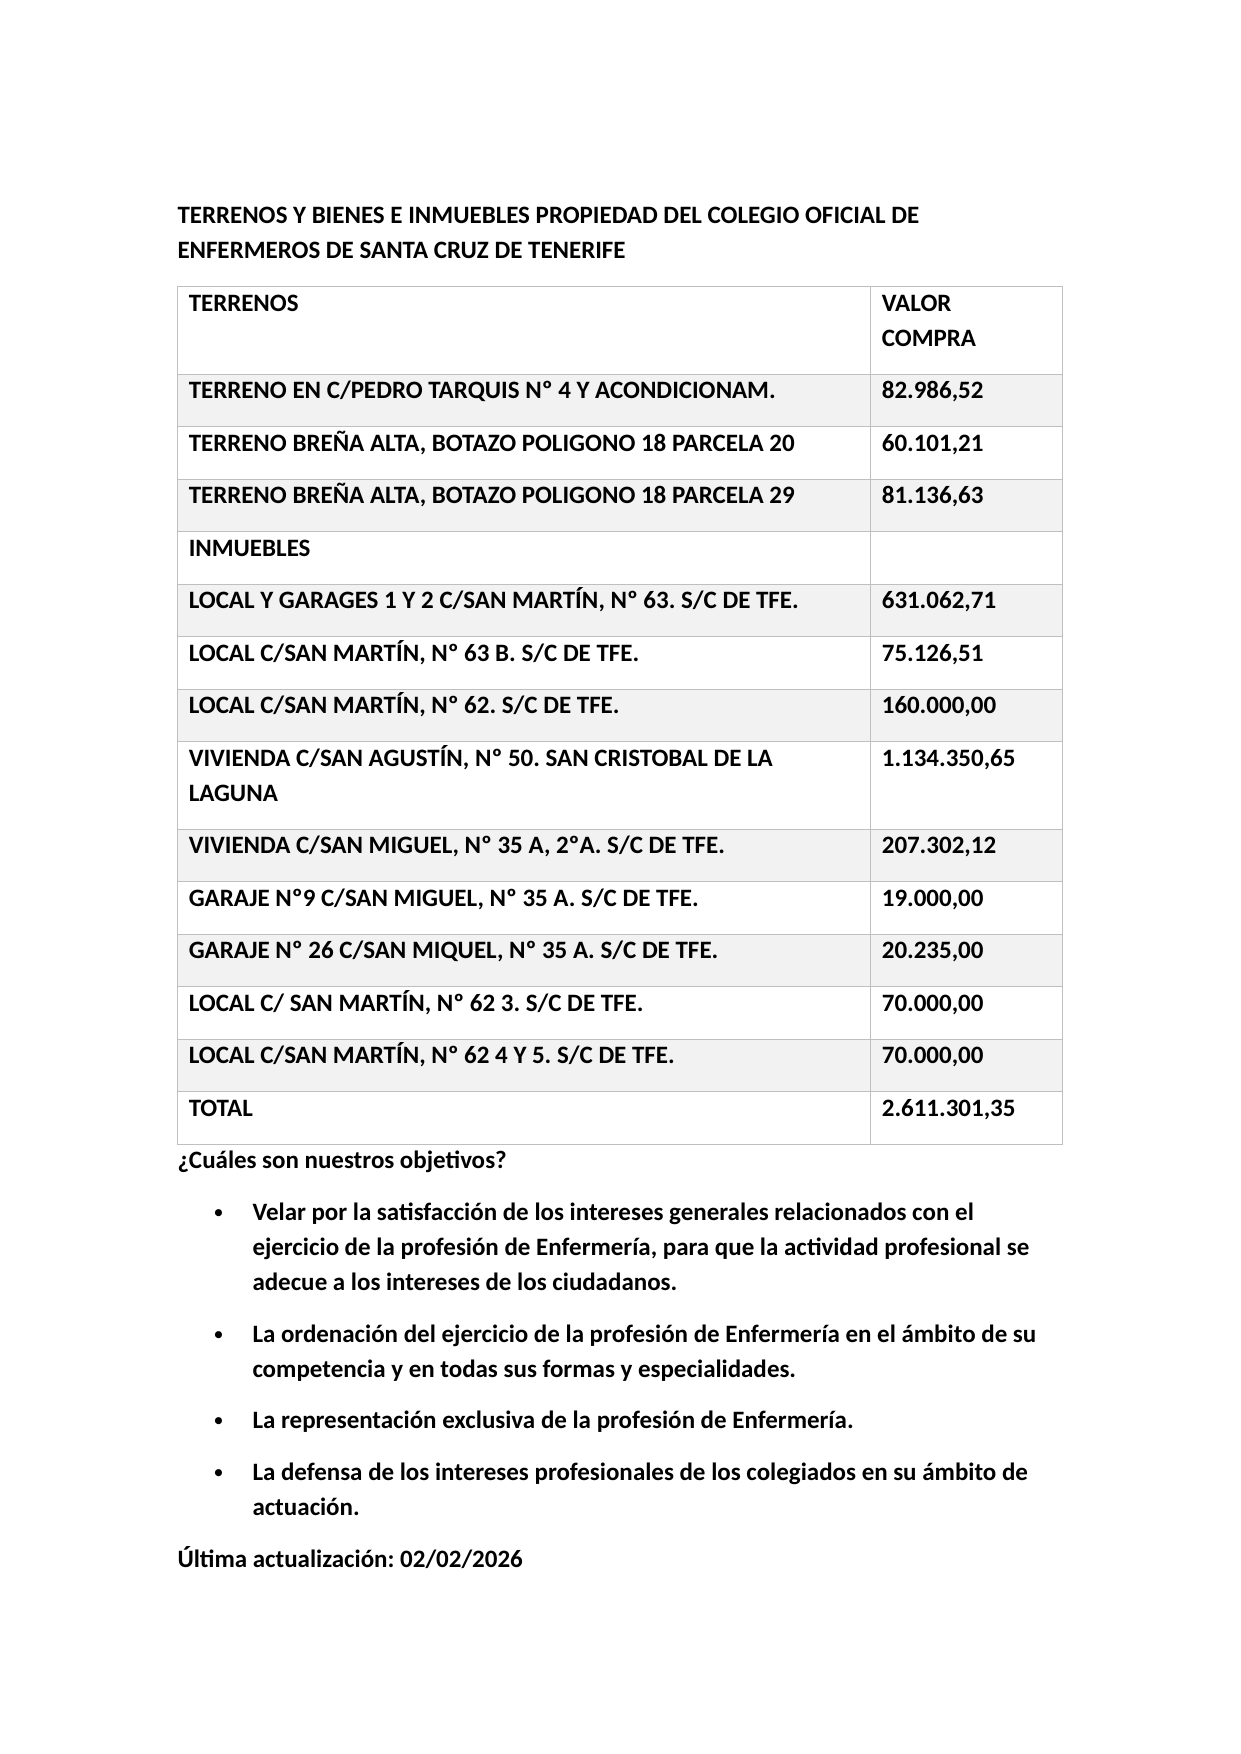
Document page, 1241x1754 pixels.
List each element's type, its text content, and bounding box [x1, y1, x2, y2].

table_cell 19.000,00 [871, 882, 1062, 933]
table_cell 207.302,12 [871, 830, 1062, 881]
text ¿Cuáles son nuestros objetivos? [177, 1145, 1063, 1175]
table_cell 160.000,00 [871, 690, 1062, 741]
table_cell 1.134.350,65 [871, 742, 1062, 828]
table_cell GARAJE Nº 26 C/SAN MIQUEL, Nº 35 A. S/C DE TFE. [178, 935, 870, 986]
table_cell LOCAL C/SAN MARTÍN, Nº 63 B. S/C DE TFE. [178, 637, 870, 688]
table_cell GARAJE Nº9 C/SAN MIGUEL, Nº 35 A. S/C DE TFE. [178, 882, 870, 933]
table_cell 82.986,52 [871, 375, 1062, 426]
table_cell LOCAL C/ SAN MARTÍN, Nº 62 3. S/C DE TFE. [178, 987, 870, 1038]
table_cell 81.136,63 [871, 480, 1062, 531]
list La representación exclusiva de la profesión de Enfermería. [215, 1404, 1063, 1435]
table_cell TERRENO BREÑA ALTA, BOTAZO POLIGONO 18 PARCELA 20 [178, 427, 870, 478]
list La defensa de los intereses profesionales de los colegiados en su ámbito de actuación. [215, 1456, 1063, 1522]
table_header TERRENOS [178, 287, 870, 373]
table_cell TERRENO EN C/PEDRO TARQUIS Nº 4 Y ACONDICIONAM. [178, 375, 870, 426]
table_cell LOCAL C/SAN MARTÍN, Nº 62 4 Y 5. S/C DE TFE. [178, 1040, 870, 1091]
table_cell [871, 532, 1062, 583]
table_cell TERRENO BREÑA ALTA, BOTAZO POLIGONO 18 PARCELA 29 [178, 480, 870, 531]
table_header VALOR COMPRA [871, 287, 1062, 373]
table_cell VIVIENDA C/SAN MIGUEL, Nº 35 A, 2ºA. S/C DE TFE. [178, 830, 870, 881]
text TERRENOS Y BIENES E INMUEBLES PROPIEDAD DEL COLEGIO OFICIAL DE ENFERMEROS DE SANTA CRUZ DE TENERIFE [177, 199, 1063, 265]
text Última actualización: 02/02/2026 [177, 1543, 1063, 1573]
list La ordenación del ejercicio de la profesión de Enfermería en el ámbito de su competencia y en todas sus formas y especialidades. [215, 1318, 1063, 1383]
table_cell 60.101,21 [871, 427, 1062, 478]
table_cell 20.235,00 [871, 935, 1062, 986]
table_cell 70.000,00 [871, 1040, 1062, 1091]
table_cell LOCAL Y GARAGES 1 Y 2 C/SAN MARTÍN, Nº 63. S/C DE TFE. [178, 585, 870, 636]
table_cell 75.126,51 [871, 637, 1062, 688]
table_cell LOCAL C/SAN MARTÍN, Nº 62. S/C DE TFE. [178, 690, 870, 741]
table_cell 70.000,00 [871, 987, 1062, 1038]
table_cell TOTAL [178, 1092, 870, 1143]
list Velar por la satisfacción de los intereses generales relacionados con el ejercicio de la profesión de Enfermería, para que la actividad profesional se adecue a los intereses de los ciudadanos. [215, 1196, 1063, 1297]
table_cell INMUEBLES [178, 532, 870, 583]
table_cell 631.062,71 [871, 585, 1062, 636]
table_cell VIVIENDA C/SAN AGUSTÍN, Nº 50. SAN CRISTOBAL DE LA LAGUNA [178, 742, 870, 828]
table_cell 2.611.301,35 [871, 1092, 1062, 1143]
